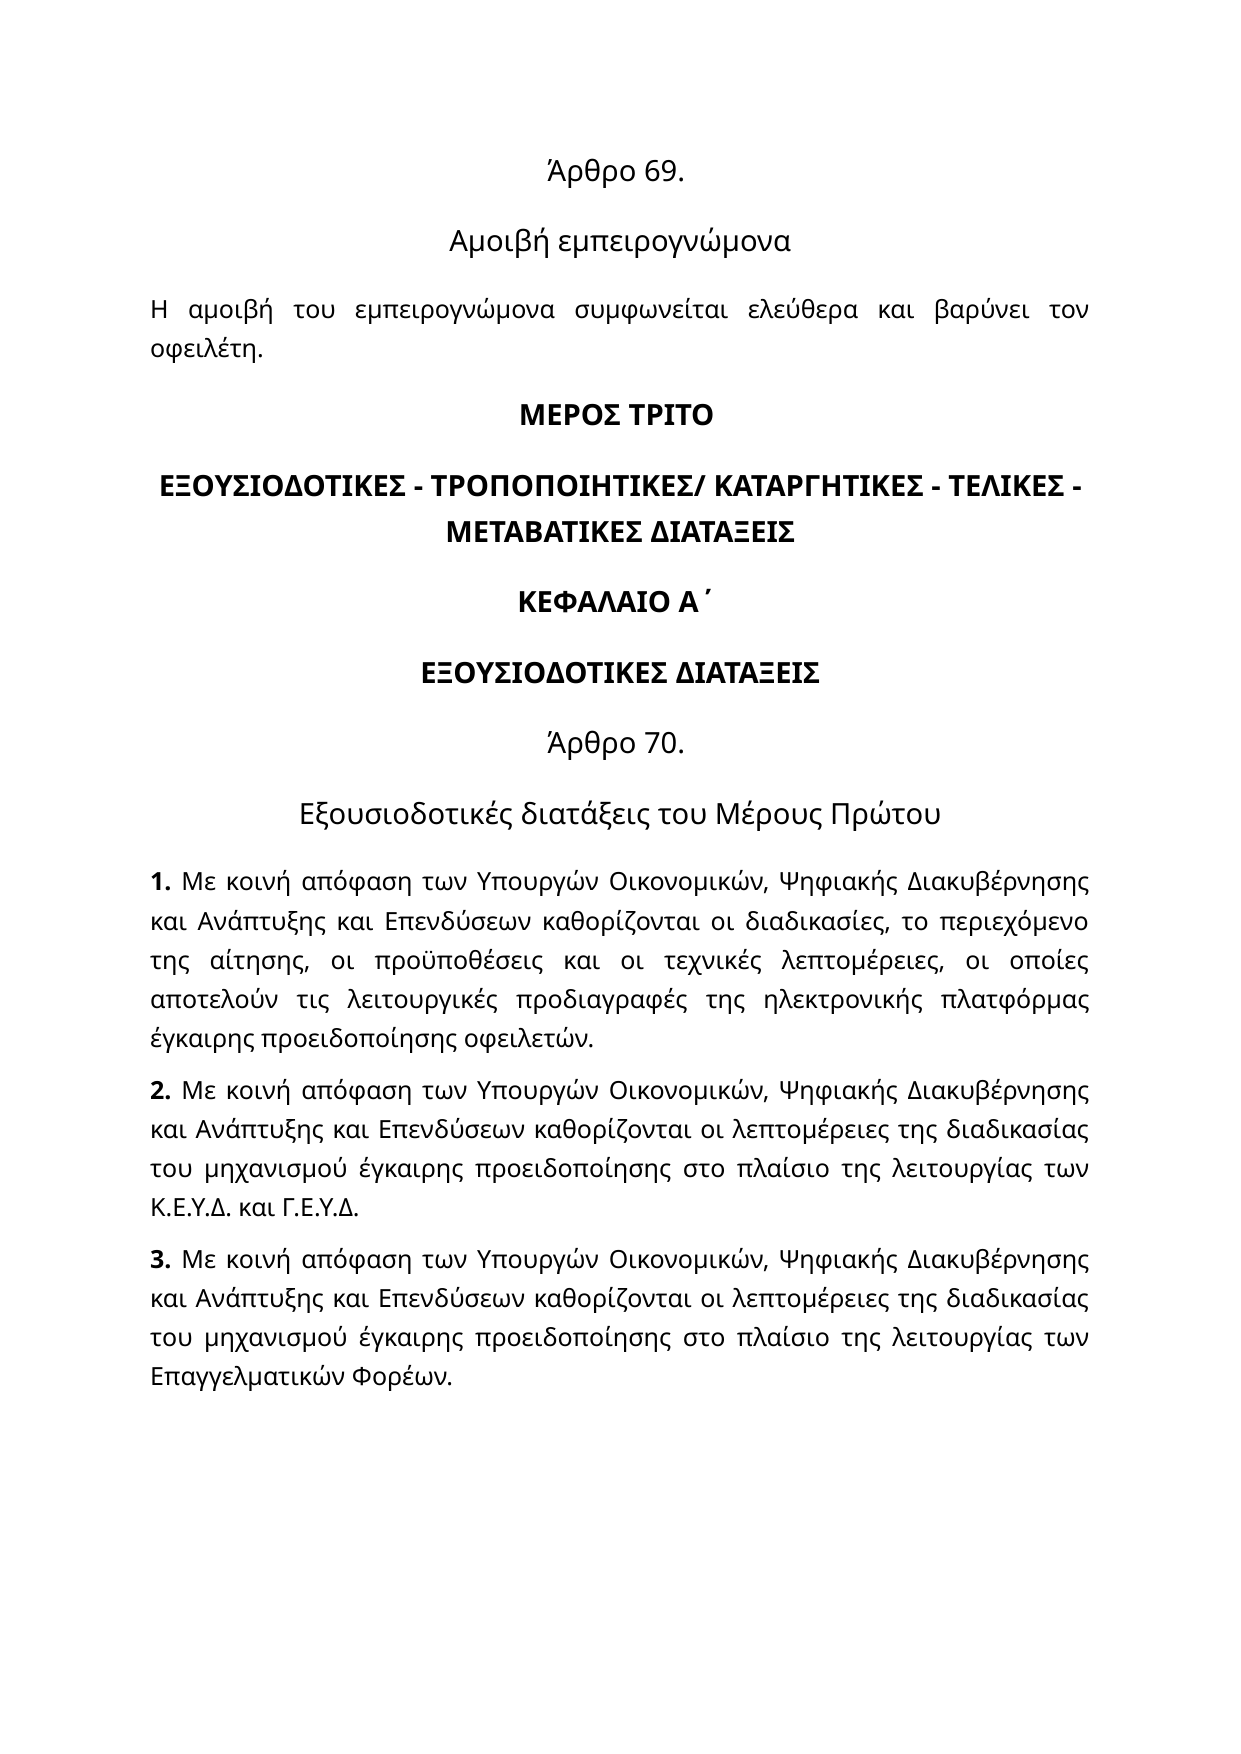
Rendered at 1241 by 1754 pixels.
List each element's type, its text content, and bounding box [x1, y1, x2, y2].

text 3. Με κοινή απόφαση των Υπουργών Οικονομικών, Ψηφιακής Διακυβέρνησης και Ανάπτυξης και Επενδύσεων καθορίζονται οι λεπτομέρειες της διαδικασίας του μηχανισμού έγκαιρης προειδοποίησης στο πλαίσιο της λειτουργίας των Επαγγελματικών Φορέων. [150, 1241, 1090, 1393]
subtitle ΕΞΟΥΣΙΟΔΟΤΙΚΕΣ - ΤΡΟΠΟΠΟΙΗΤΙΚΕΣ/ ΚΑΤΑΡΓΗΤΙΚΕΣ - ΤΕΛΙΚΕΣ - ΜΕΤΑΒΑΤΙΚΕΣ ΔΙΑΤΑΞΕΙΣ [150, 465, 1090, 551]
subtitle ΚΕΦΑΛΑΙΟ Α΄ [150, 581, 1090, 621]
subtitle Εξουσιοδοτικές διατάξεις του Μέρους Πρώτου [150, 793, 1090, 833]
text 2. Με κοινή απόφαση των Υπουργών Οικονομικών, Ψηφιακής Διακυβέρνησης και Ανάπτυξης και Επενδύσεων καθορίζονται οι λεπτομέρειες της διαδικασίας του μηχανισμού έγκαιρης προειδοποίησης στο πλαίσιο της λειτουργίας των Κ.Ε.Υ.Δ. και Γ.Ε.Υ.Δ. [150, 1072, 1090, 1224]
subtitle ΕΞΟΥΣΙΟΔΟΤΙΚΕΣ ΔΙΑΤΑΞΕΙΣ [150, 652, 1090, 692]
subtitle ΜΕΡΟΣ ΤΡΙΤΟ [150, 394, 1090, 434]
subtitle Άρθρο 69. [150, 150, 1090, 190]
text 1. Με κοινή απόφαση των Υπουργών Οικονομικών, Ψηφιακής Διακυβέρνησης και Ανάπτυξης και Επενδύσεων καθορίζονται οι διαδικασίες, το περιεχόμενο της αίτησης, οι προϋποθέσεις και οι τεχνικές λεπτομέρειες, οι οποίες αποτελούν τις λειτουργικές προδιαγραφές της ηλεκτρονικής πλατφόρμας έγκαιρης προειδοποίησης οφειλετών. [150, 864, 1090, 1055]
text Η αμοιβή του εμπειρογνώμονα συμφωνείται ελεύθερα και βαρύνει τον οφειλέτη. [150, 291, 1090, 364]
subtitle Αμοιβή εμπειρογνώμονα [150, 221, 1090, 260]
subtitle Άρθρο 70. [150, 723, 1090, 762]
